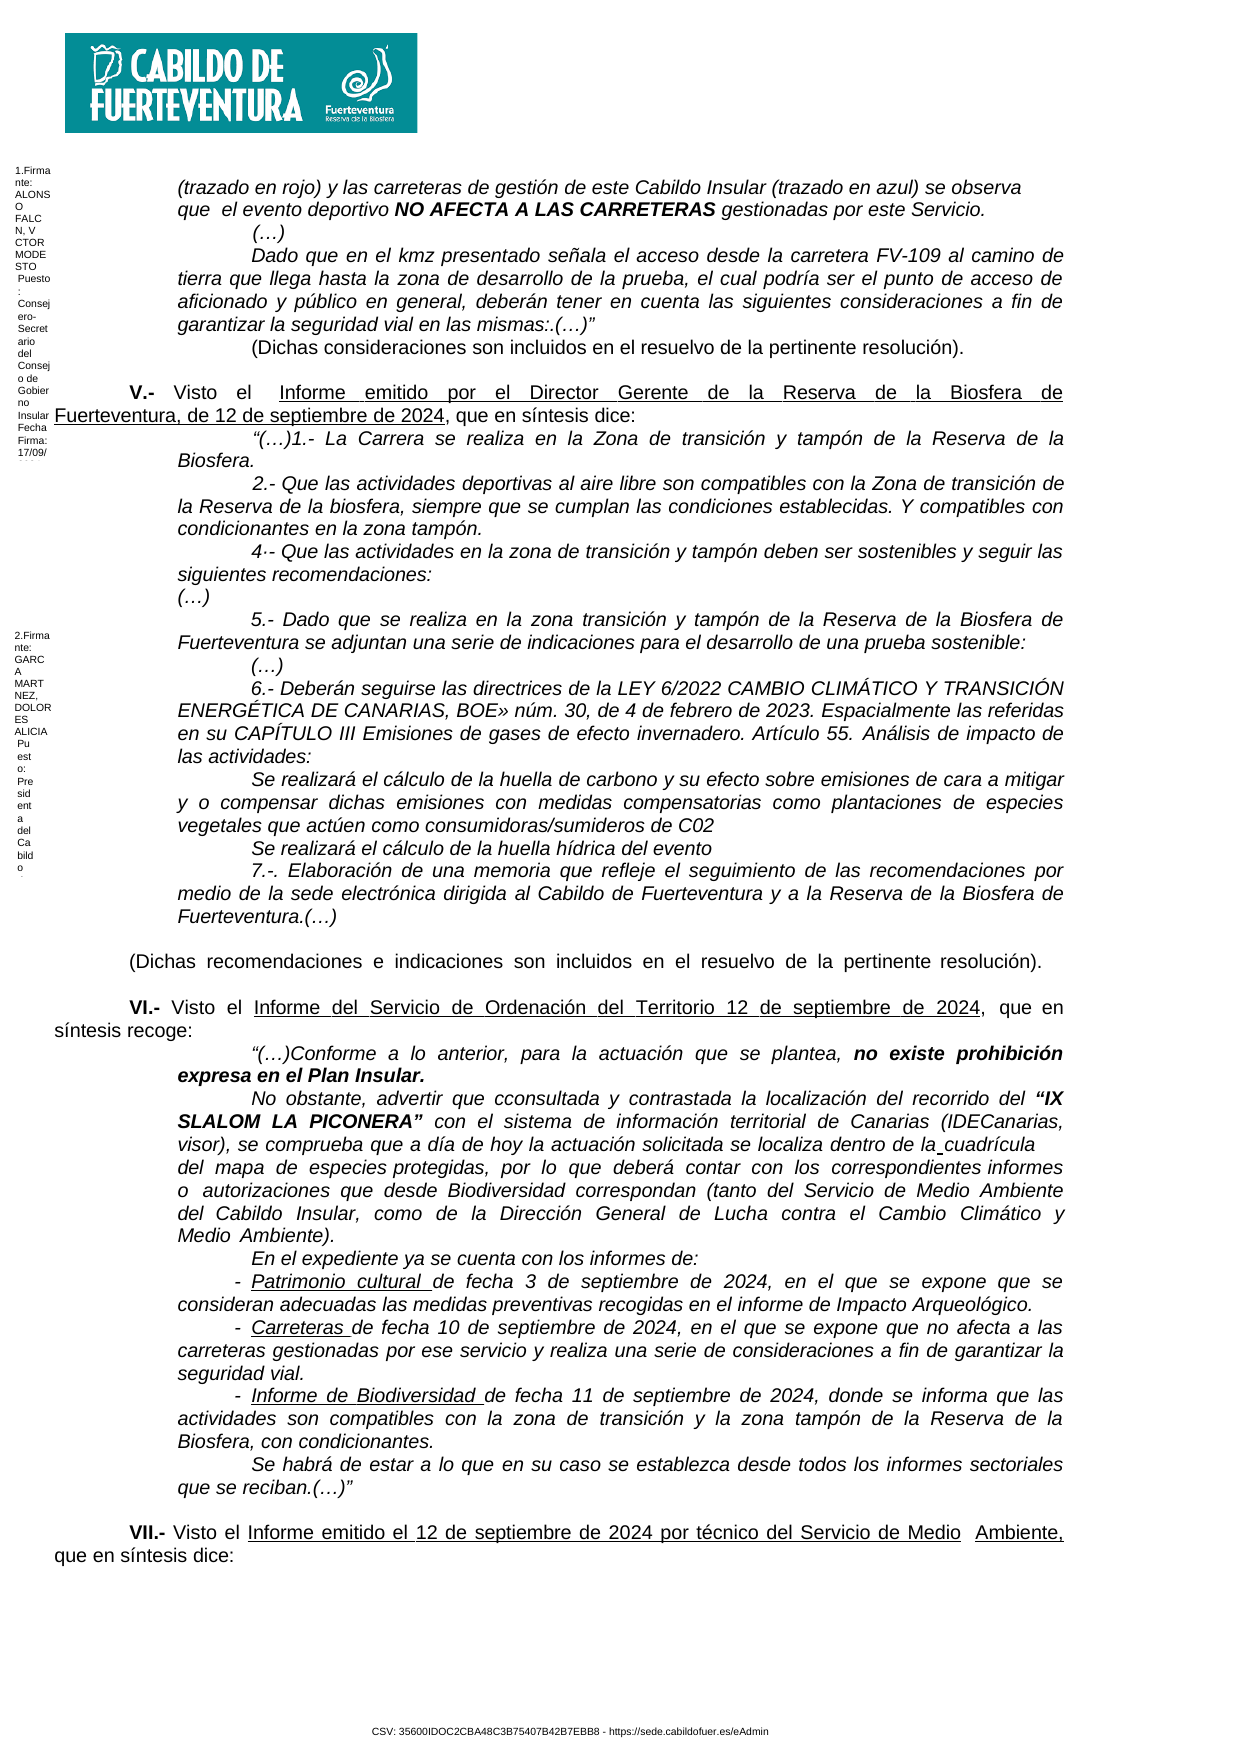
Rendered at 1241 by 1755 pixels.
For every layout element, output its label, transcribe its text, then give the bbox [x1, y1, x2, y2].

text VII.- Visto el Informe emitido el 12 de septiembre de 2024 por técnico del Servicio de Medio Ambiente, que en síntesis dice: [54, 1521, 1064, 1566]
text 7.-. Elaboración de una memoria que refleje el seguimiento de las recomendaciones por medio de la sede electrónica dirigida al Cabildo de Fuerteventura y a la Reserva de la Biosfera de Fuerteventura.(…) [177, 859, 1064, 928]
text Dado que en el kmz presentado señala el acceso desde la carretera FV-109 al camino de tierra que llega hasta la zona de desarrollo de la prueba, el cual podría ser el punto de acceso de aficionado y público en general, deberán tener en cuenta las siguientes consideraciones a fin de garantizar la seguridad vial en las mismas:.(…)” [177, 244, 1064, 336]
text En el expediente ya se cuenta con los informes de: [251, 1247, 1241, 1270]
text VI.- Visto el Informe del Servicio de Ordenación del Territorio 12 de septiembre de 2024, que en síntesis recoge: [54, 996, 1064, 1041]
list Informe de Biodiversidad de fecha 11 de septiembre de 2024, donde se informa que las actividades son compatibles con la zona de transición y la zona tampón de la Reserva de la Biosfera, con condicionantes. [160, 1384, 1064, 1453]
text Puesto: Consejero-Secretario del Consejo de Gobierno Insular Fecha Firma: 17/09/2024 11:50:01 [18, 273, 51, 461]
list Carreteras de fecha 10 de septiembre de 2024, en el que se expone que no afecta a las carreteras gestionadas por ese servicio y realiza una serie de consideraciones a fin de garantizar la seguridad vial. [160, 1316, 1064, 1384]
text (Dichas consideraciones son incluidos en el resuelvo de la pertinente resolución). [251, 336, 1241, 358]
text (…) [251, 654, 1241, 676]
text Se realizará el cálculo de la huella de carbono y su efecto sobre emisiones de cara a mitigar y o compensar dichas emisiones con medidas compensatorias como plantaciones de especies vegetales que actúen como consumidoras/sumideros de C02 [177, 768, 1064, 836]
text [13, 164, 52, 461]
text 5.- Dado que se realiza en la zona transición y tampón de la Reserva de la Biosfera de Fuerteventura se adjuntan una serie de indicaciones para el desarrollo de una prueba sostenible: [177, 608, 1064, 654]
text V.- Visto el Informe emitido por el Director Gerente de la Reserva de la Biosfera de Fuerteventura, de 12 de septiembre de 2024, que en síntesis dice: [54, 381, 1064, 427]
text 2.Firmante: GARC A MART NEZ, DOLORES ALICIA [14, 629, 52, 737]
text “(…)Conforme a lo anterior, para la actuación que se plantea, no existe prohibición expresa en el Plan Insular. [177, 1041, 1064, 1087]
text (trazado en rojo) y las carreteras de gestión de este Cabildo Insular (trazado en azul) se observa que el evento deportivo NO AFECTA A LAS CARRETERAS gestionadas por este Servicio. [177, 176, 1058, 221]
text “(…)1.- La Carrera se realiza en la Zona de transición y tampón de la Reserva de la Biosfera. [177, 427, 1064, 472]
text Se habrá de estar a lo que en su caso se establezca desde todos los informes sectoriales que se reciban.(…)” [177, 1453, 1064, 1498]
text 1.Firmante: ALONSO FALC N, V CTOR MODESTO [15, 165, 52, 273]
list Patrimonio cultural de fecha 3 de septiembre de 2024, en el que se expone que se consideran adecuadas las medidas preventivas recogidas en el informe de Impacto Arqueológico. [160, 1270, 1064, 1316]
text 4·- Que las actividades en la zona de transición y tampón deben ser sostenibles y seguir las siguientes recomendaciones: [177, 540, 1064, 586]
text Se realizará el cálculo de la huella hídrica del evento [251, 836, 1241, 859]
text (…) [252, 221, 1241, 244]
text 2.- Que las actividades deportivas al aire libre son compatibles con la Zona de transición de la Reserva de la biosfera, siempre que se cumplan las condiciones establecidas. Y compatibles con condicionantes en la zona tampón. [177, 472, 1064, 540]
text [12, 629, 52, 877]
text No obstante, advertir que cconsultada y contrastada la localización del recorrido del “IX SLALOM LA PICONERA” con el sistema de información territorial de Canarias (IDECanarias, visor), se comprueba que a día de hoy la actuación solicitada se localiza dentro de la cuadrícula del mapa de especies protegidas, por lo que deberá contar con los correspondientes informes o autorizaciones que desde Biodiversidad correspondan (tanto del Servicio de Medio Ambiente del Cabildo Insular, como de la Dirección General de Lucha contra el Cambio Climático y Medio Ambiente). [177, 1087, 1064, 1247]
text Puesto: Presidenta del Cabildo de Fuerteventura Fecha Firma: 17/09/2024 14:01:22 [17, 738, 34, 877]
text (…) [177, 586, 1241, 608]
text (Dichas recomendaciones e indicaciones son incluidos en el resuelvo de la pertinente resolución). [54, 950, 1064, 973]
text 6.- Deberán seguirse las directrices de la LEY 6/2022 CAMBIO CLIMÁTICO Y TRANSICIÓN ENERGÉTICA DE CANARIAS, BOE» núm. 30, de 4 de febrero de 2023. Espacialmente las referidas en su CAPÍTULO III Emisiones de gases de efecto invernadero. Artículo 55. Análisis de impacto de las actividades: [177, 676, 1064, 768]
